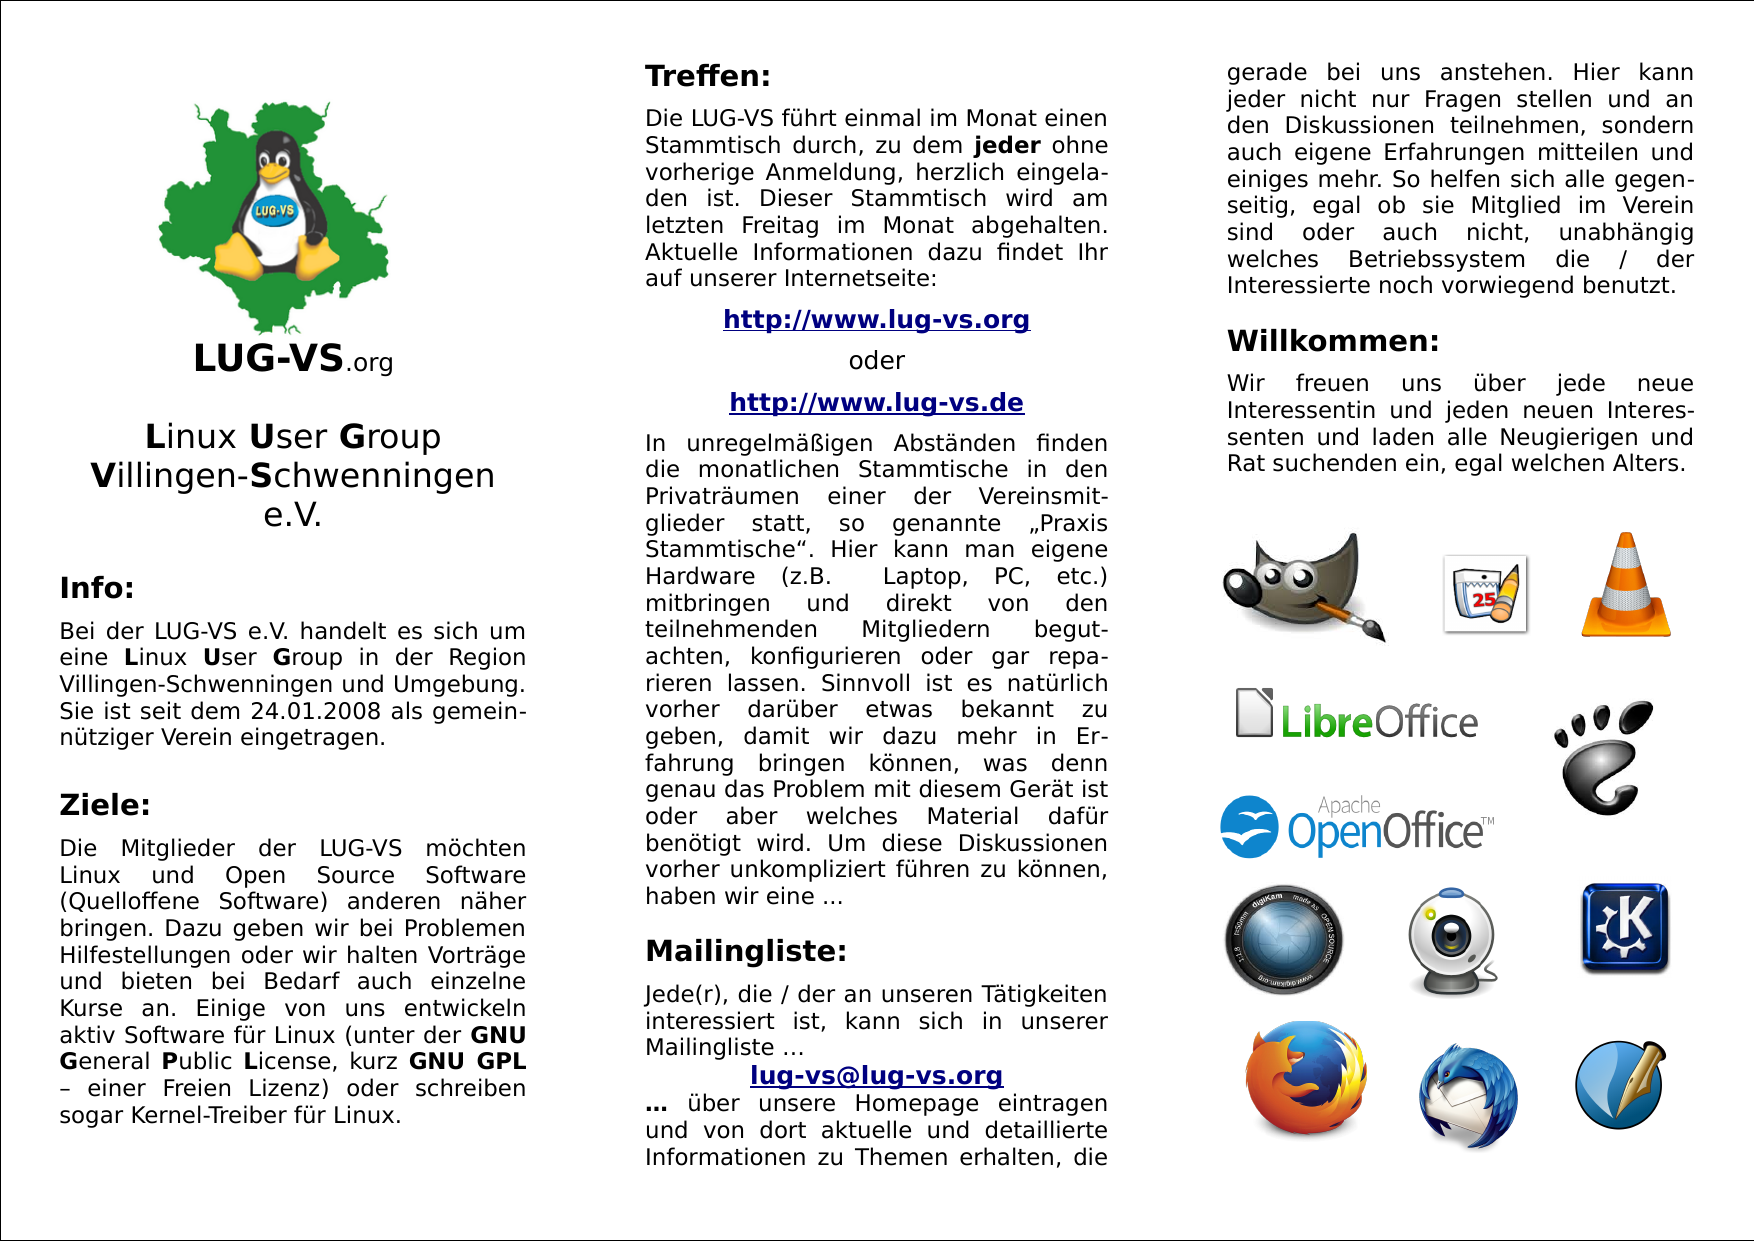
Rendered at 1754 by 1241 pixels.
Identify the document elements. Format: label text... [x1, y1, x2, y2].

picture [1217, 668, 1496, 758]
picture [1392, 881, 1511, 1007]
picture [1442, 554, 1531, 636]
subtitle Mailingliste: [645, 935, 1108, 969]
picture [1577, 876, 1673, 978]
text http://www.lug-vs.org [645, 305, 1108, 334]
text http://www.lug-vs.de [645, 388, 1108, 417]
picture [1574, 530, 1678, 638]
text Bei der LUG-VS e.V. handelt es sich um eine Linux User Group in der Region Villingen-Schwenningen und Umgebung. Sie ist seit dem 24.01.2008 als gemein­nütziger Verein eingetragen. [59, 618, 527, 751]
picture [1245, 1021, 1367, 1142]
picture [1221, 506, 1389, 660]
text Jede(r), die / der an unseren Tätigkeiten interessiert ist, kann sich in unserer Mailingliste … [645, 981, 1108, 1061]
picture [1572, 1035, 1671, 1135]
subtitle Ziele: [59, 789, 527, 823]
text Wir freuen uns über jede neue Interessentin und jeden neuen Inte­res­senten und laden alle Neugierigen und Rat suchenden ein, egal welchen Alters. [1227, 371, 1695, 477]
picture [1416, 1039, 1522, 1157]
picture [1222, 882, 1346, 997]
picture [1219, 781, 1495, 872]
subtitle Linux User Group Villingen-Schwenningen e.V. [59, 417, 527, 534]
text … über unsere Homepage eintragen und von dort aktuelle und detaillierte Infor­mationen zu Themen erhalten, die [645, 1090, 1108, 1170]
text In unregelmäßigen Abständen finden die monatlichen Stammtische in den Privat­räumen einer der Vereins­mit­glieder statt, so genannte „Praxis Stammtische“. Hier kann man eigene Hardware (z.B. Laptop, PC, etc.) mitbringen und direkt von den teilnehmenden Mitglie­dern be­gut­achten, konfigurieren oder gar repa­rieren lassen. Sinnvoll ist es na­türlich vorher darüber etwas bekannt zu geben, damit wir dazu mehr in Er­fahrung bringen können, was denn genau das Problem mit diesem Gerät ist oder aber welches Material dafür benötigt wird. Um diese Diskussionen vorher unkompli­ziert führen zu können, haben wir eine ... [645, 430, 1108, 910]
subtitle Treffen: [645, 59, 1108, 93]
text oder [645, 346, 1108, 376]
text Die Mitglieder der LUG-VS möchten Linux und Open Source Software (Quelloffene Software) anderen näher bringen. Dazu geben wir bei Problemen Hilfe­stellungen oder wir halten Vorträge und bieten bei Bedarf auch einzelne Kurse an. Einige von uns entwickeln aktiv Soft­ware für Linux (unter der GNU General Public License, kurz GNU GPL – einer Freien Lizenz) oder schreiben sogar Kernel-Treiber für Linux. [59, 835, 527, 1128]
text Die LUG-VS führt einmal im Monat einen Stammtisch durch, zu dem jeder ohne vorherige Anmeldung, herzlich eingela­den ist. Dieser Stammtisch wird am letz­ten Freitag im Monat ab­gehalten. Aktuel­le Informationen dazu findet Ihr auf unserer Internetseite: [645, 106, 1108, 292]
subtitle Info: [59, 571, 527, 605]
subtitle LUG-VS.org [59, 84, 527, 380]
text lug-vs@lug-vs.org [645, 1061, 1108, 1090]
text gera­de bei uns anstehen. Hier kann jeder nicht nur Fragen stellen und an den Dis­kussionen teilnehmen, sondern auch eigene Erfahrungen mitteilen und einiges mehr. So helfen sich alle gegen­seitig, egal ob sie Mitglied im Verein sind oder auch nicht, unabhängig welches Betriebssystem die / der Interessierte noch vorwiegend benutzt. [1227, 59, 1695, 299]
picture [152, 95, 396, 337]
subtitle Willkommen: [1227, 324, 1695, 358]
picture [1531, 693, 1669, 824]
